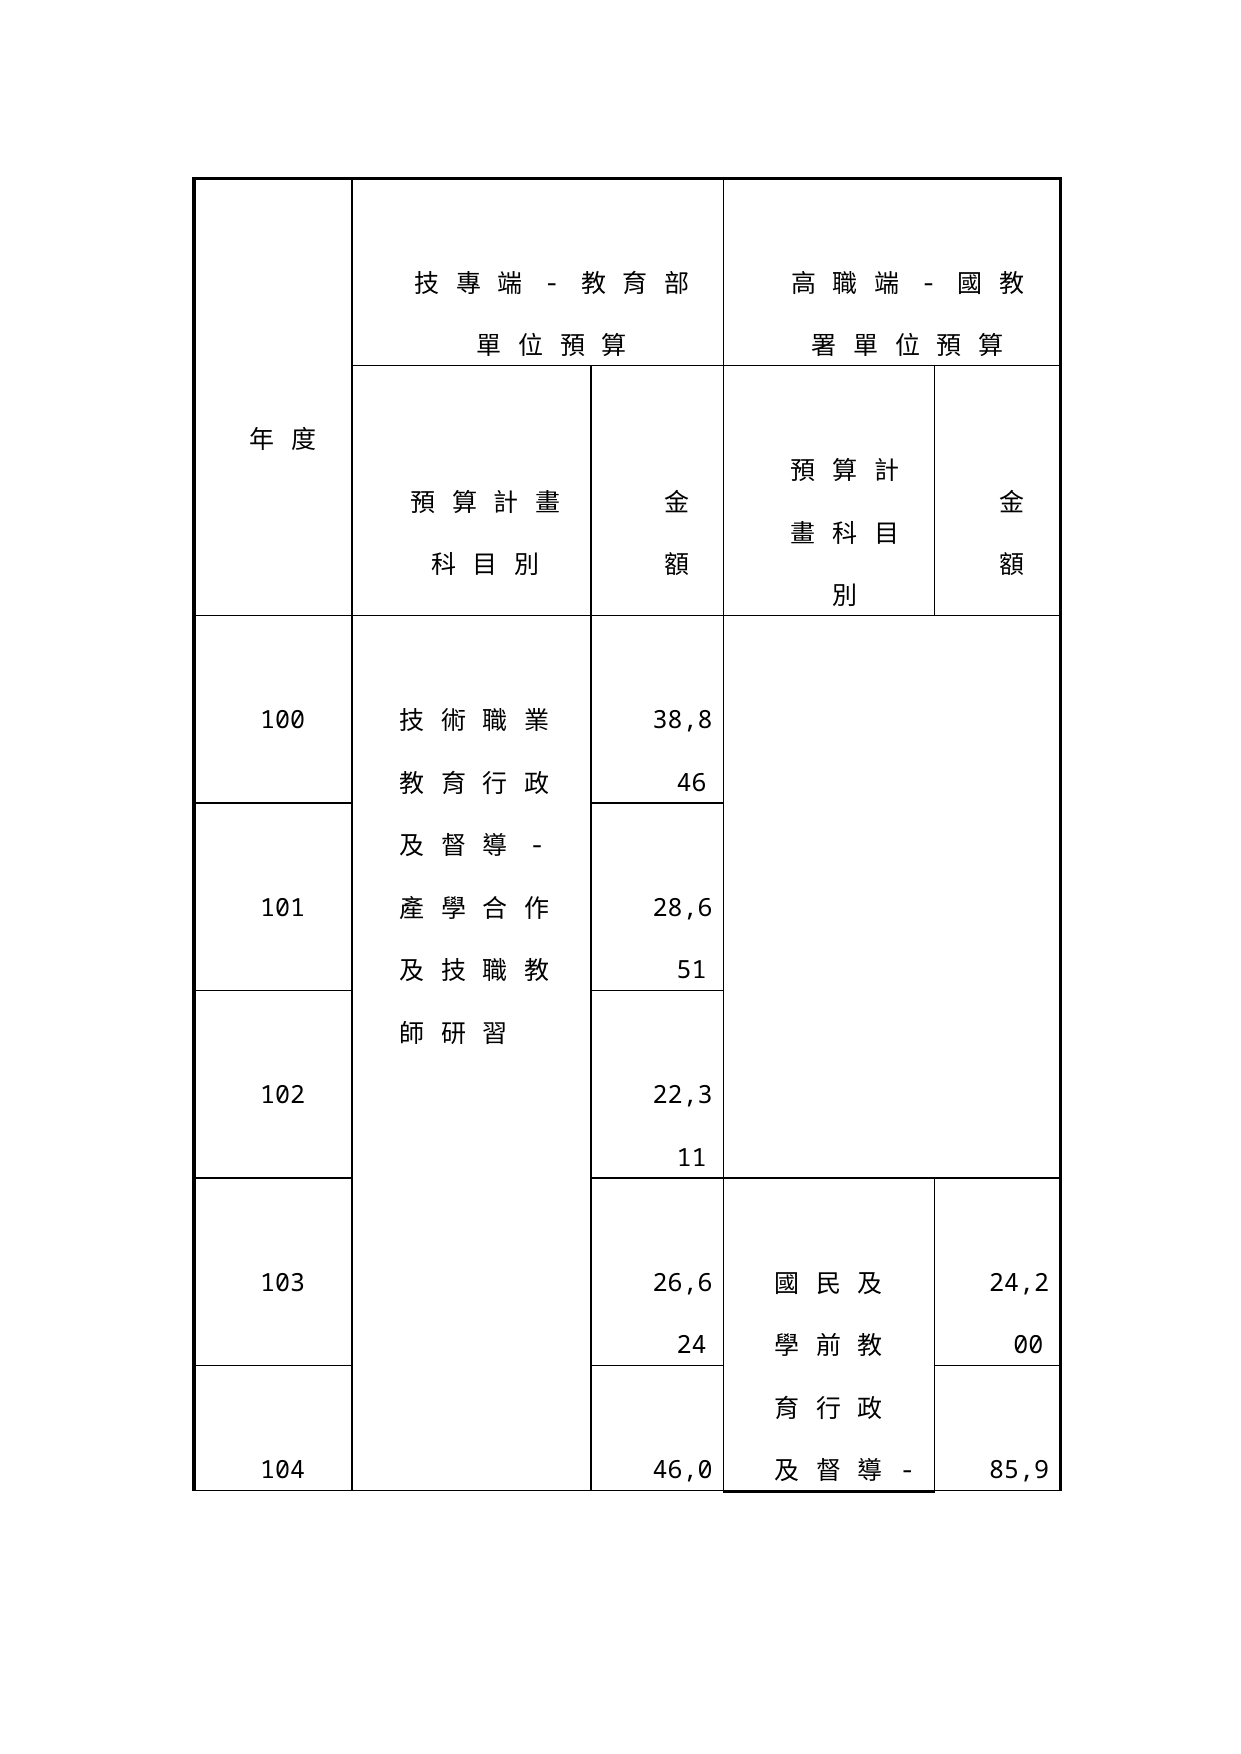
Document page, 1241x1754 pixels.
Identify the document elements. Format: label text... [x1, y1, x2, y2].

table_cell 104 [196, 1366, 351, 1490]
table_cell 38,846 [592, 616, 723, 802]
table_header 年度 [196, 180, 351, 615]
table_cell 預算計畫科目別 [353, 366, 590, 615]
table_cell 24,200 [935, 1179, 1059, 1365]
table_cell 46,0 [592, 1366, 723, 1490]
table_header 技專端-教育部單位預算 [353, 180, 723, 365]
table_cell 28,651 [592, 804, 723, 990]
table_cell 技術職業教育行政及督導-產學合作及技職教師研習 [353, 616, 590, 1490]
table_cell 國民及學前教育行政及督導-補助高級中等學校辦理專任教師赴公民營機構研習；國立高級中等學校教學與訓輔輔導 [724, 1179, 934, 1490]
table_cell 85,9 [935, 1366, 1059, 1490]
table_header 高職端-國教署單位預算 [724, 180, 1059, 365]
table_cell 103 [196, 1179, 351, 1365]
table_cell 金額 [592, 366, 723, 615]
table_cell 26,624 [592, 1179, 723, 1365]
table_cell 100 [196, 616, 351, 802]
table_cell 102 [196, 991, 351, 1177]
table_cell 預算計畫科目別 [724, 366, 934, 615]
table_cell [724, 616, 1059, 1177]
table_cell 金額 [935, 366, 1059, 615]
table_cell 22,311 [592, 991, 723, 1177]
table_cell 101 [196, 804, 351, 990]
